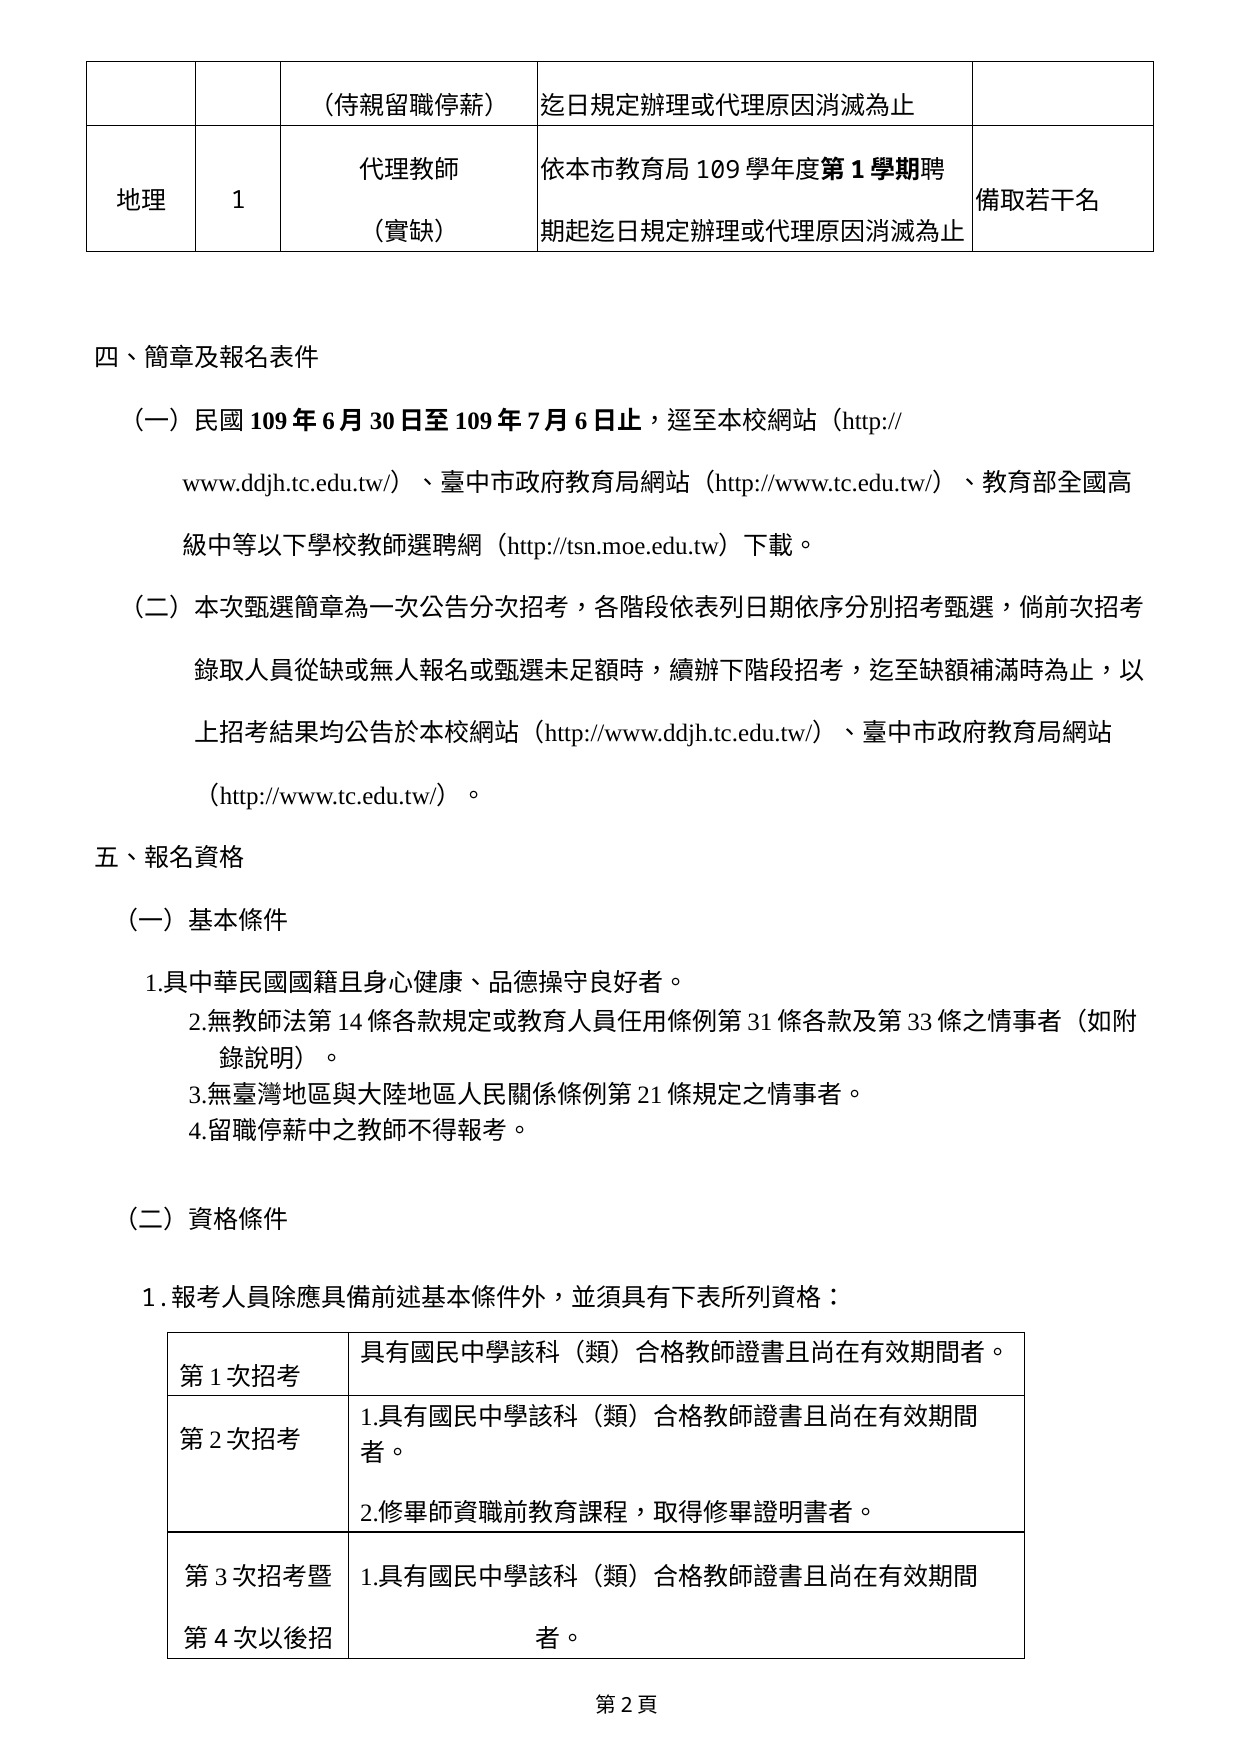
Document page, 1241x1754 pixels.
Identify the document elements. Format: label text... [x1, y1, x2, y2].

text （二）資格條件 [94, 1176, 1146, 1238]
text 四、簡章及報名表件 [94, 314, 1146, 377]
table_cell [973, 62, 1153, 125]
text 2.無教師法第14條各款規定或教育人員任用條例第31條各款及第33條之情事者（如附錄說明）。 [182, 1002, 1146, 1074]
text 3.無臺灣地區與大陸地區人民關係條例第21條規定之情事者。 [182, 1074, 1146, 1111]
table_cell [196, 62, 280, 125]
table_cell 代理教師 （實缺） [281, 126, 537, 251]
text （一）基本條件 [94, 877, 1146, 939]
table_cell 1.具有國民中學該科（類）合格教師證書且尚在有效期間者。 2.修畢師資職前教育課程，取得修畢證明書者。 [349, 1396, 1024, 1531]
table_header 第1次招考 [168, 1333, 348, 1395]
table_cell 備取若干名 [973, 126, 1153, 251]
table_cell （侍親留職停薪） [281, 62, 537, 125]
text 五、報名資格 [94, 814, 1146, 877]
text 1.具中華民國國籍且身心健康、品德操守良好者。 [94, 939, 1146, 1002]
table_cell 迄日規定辦理或代理原因消滅為止 [538, 62, 972, 125]
text 4.留職停薪中之教師不得報考。 [182, 1111, 1146, 1147]
text （一）民國109年6月30日至109年7月6日止，逕至本校網站（http://www.ddjh.tc.edu.tw/）、臺中市政府教育局網站（http://www.tc.edu.tw/）、教育部全國高級中等以下學校教師選聘網（http://tsn.moe.edu.tw）下載。 [119, 377, 1146, 564]
text （二）本次甄選簡章為一次公告分次招考，各階段依表列日期依序分別招考甄選，倘前次招考錄取人員從缺或無人報名或甄選未足額時，續辦下階段招考，迄至缺額補滿時為止，以上招考結果均公告於本校網站（http://www.ddjh.tc.edu.tw/）、臺中市政府教育局網站（http://www.tc.edu.tw/）。 [119, 564, 1146, 814]
text 1.報考人員除應具備前述基本條件外，並須具有下表所列資格： [94, 1254, 1146, 1316]
table_cell 第3次招考暨 第4次以後招 [168, 1533, 348, 1657]
table_header 具有國民中學該科（類）合格教師證書且尚在有效期間者。 [349, 1333, 1024, 1395]
table_cell 地理 [87, 126, 195, 251]
table_cell 1.具有國民中學該科（類）合格教師證書且尚在有效期間者。 [349, 1533, 1024, 1657]
table_cell 第2次招考 [168, 1396, 348, 1531]
table_cell 依本市教育局109學年度第1學期聘期起迄日規定辦理或代理原因消滅為止 [538, 126, 972, 251]
table_cell 1 [196, 126, 280, 251]
table_cell [87, 62, 195, 125]
